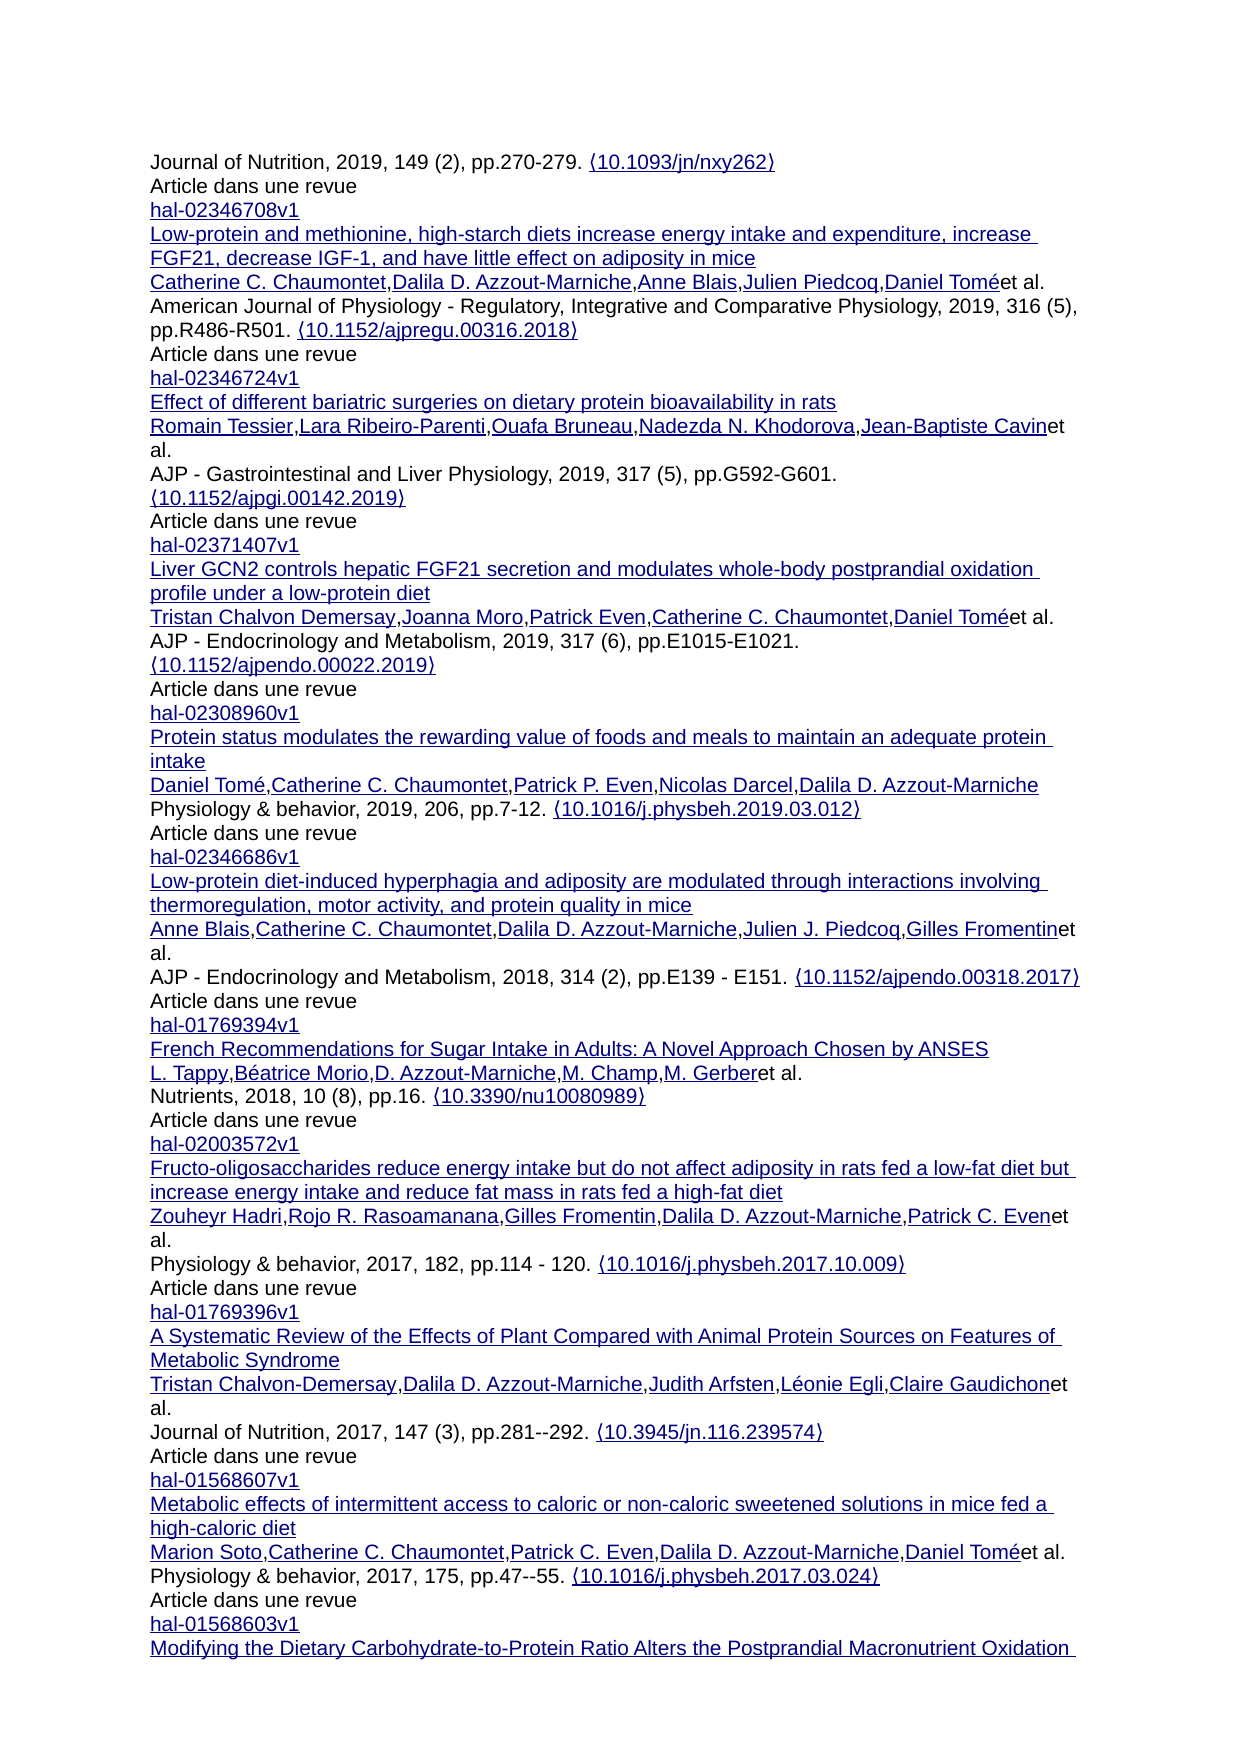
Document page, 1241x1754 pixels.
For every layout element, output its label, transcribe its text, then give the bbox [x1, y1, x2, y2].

table_cell A Systematic Review of the Effects of Plant Compared with Animal Protein Sources on Features of Metabolic Syndrome Tristan Chalvon-Demersay,Dalila D. Azzout-Marniche,Judith Arfsten,Léonie Egli,Claire Gaudichonet al. Journal of Nutrition, 2017, 147 (3), pp.281--292. ⟨10.3945/jn.116.239574⟩ Article dans une revue hal-01568607v1 [150, 1324, 1090, 1492]
table_cell Metabolic effects of intermittent access to caloric or non-caloric sweetened solutions in mice fed a high-caloric diet Marion Soto,Catherine C. Chaumontet,Patrick C. Even,Dalila D. Azzout-Marniche,Daniel Toméet al. Physiology & behavior, 2017, 175, pp.47--55. ⟨10.1016/j.physbeh.2017.03.024⟩ Article dans une revue hal-01568603v1 [150, 1492, 1090, 1635]
table_cell Fructo-oligosaccharides reduce energy intake but do not affect adiposity in rats fed a low-fat diet but increase energy intake and reduce fat mass in rats fed a high-fat diet Zouheyr Hadri,Rojo R. Rasoamanana,Gilles Fromentin,Dalila D. Azzout-Marniche,Patrick C. Evenet al. Physiology & behavior, 2017, 182, pp.114 - 120. ⟨10.1016/j.physbeh.2017.10.009⟩ Article dans une revue hal-01769396v1 [150, 1156, 1090, 1324]
table_cell Liver GCN2 controls hepatic FGF21 secretion and modulates whole-body postprandial oxidation profile under a low-protein diet Tristan Chalvon Demersay,Joanna Moro,Patrick Even,Catherine C. Chaumontet,Daniel Toméet al. AJP - Endocrinology and Metabolism, 2019, 317 (6), pp.E1015-E1021. ⟨10.1152/ajpendo.00022.2019⟩ Article dans une revue hal-02308960v1 [150, 557, 1090, 725]
table_cell Protein status modulates the rewarding value of foods and meals to maintain an adequate protein intake Daniel Tomé,Catherine C. Chaumontet,Patrick P. Even,Nicolas Darcel,Dalila D. Azzout-Marniche Physiology & behavior, 2019, 206, pp.7-12. ⟨10.1016/j.physbeh.2019.03.012⟩ Article dans une revue hal-02346686v1 [150, 725, 1090, 869]
table_cell Journal of Nutrition, 2019, 149 (2), pp.270-279. ⟨10.1093/jn/nxy262⟩ Article dans une revue hal-02346708v1 [150, 150, 1090, 222]
table_cell Low-protein diet-induced hyperphagia and adiposity are modulated through interactions involving thermoregulation, motor activity, and protein quality in mice Anne Blais,Catherine C. Chaumontet,Dalila D. Azzout-Marniche,Julien J. Piedcoq,Gilles Fromentinet al. AJP - Endocrinology and Metabolism, 2018, 314 (2), pp.E139 - E151. ⟨10.1152/ajpendo.00318.2017⟩ Article dans une revue hal-01769394v1 [150, 869, 1090, 1036]
table_cell Low-protein and methionine, high-starch diets increase energy intake and expenditure, increase FGF21, decrease IGF-1, and have little effect on adiposity in mice Catherine C. Chaumontet,Dalila D. Azzout-Marniche,Anne Blais,Julien Piedcoq,Daniel Toméet al. American Journal of Physiology - Regulatory, Integrative and Comparative Physiology, 2019, 316 (5), pp.R486-R501. ⟨10.1152/ajpregu.00316.2018⟩ Article dans une revue hal-02346724v1 [150, 222, 1090, 389]
table_cell French Recommendations for Sugar Intake in Adults: A Novel Approach Chosen by ANSES L. Tappy,Béatrice Morio,D. Azzout-Marniche,M. Champ,M. Gerberet al. Nutrients, 2018, 10 (8), pp.16. ⟨10.3390/nu10080989⟩ Article dans une revue hal-02003572v1 [150, 1036, 1090, 1156]
table_cell Modifying the Dietary Carbohydrate-to-Protein Ratio Alters the Postprandial Macronutrient Oxidation [150, 1635, 1090, 1659]
table_cell Effect of different bariatric surgeries on dietary protein bioavailability in rats Romain Tessier,Lara Ribeiro-Parenti,Ouafa Bruneau,Nadezda N. Khodorova,Jean-Baptiste Cavinet al. AJP - Gastrointestinal and Liver Physiology, 2019, 317 (5), pp.G592-G601. ⟨10.1152/ajpgi.00142.2019⟩ Article dans une revue hal-02371407v1 [150, 390, 1090, 557]
